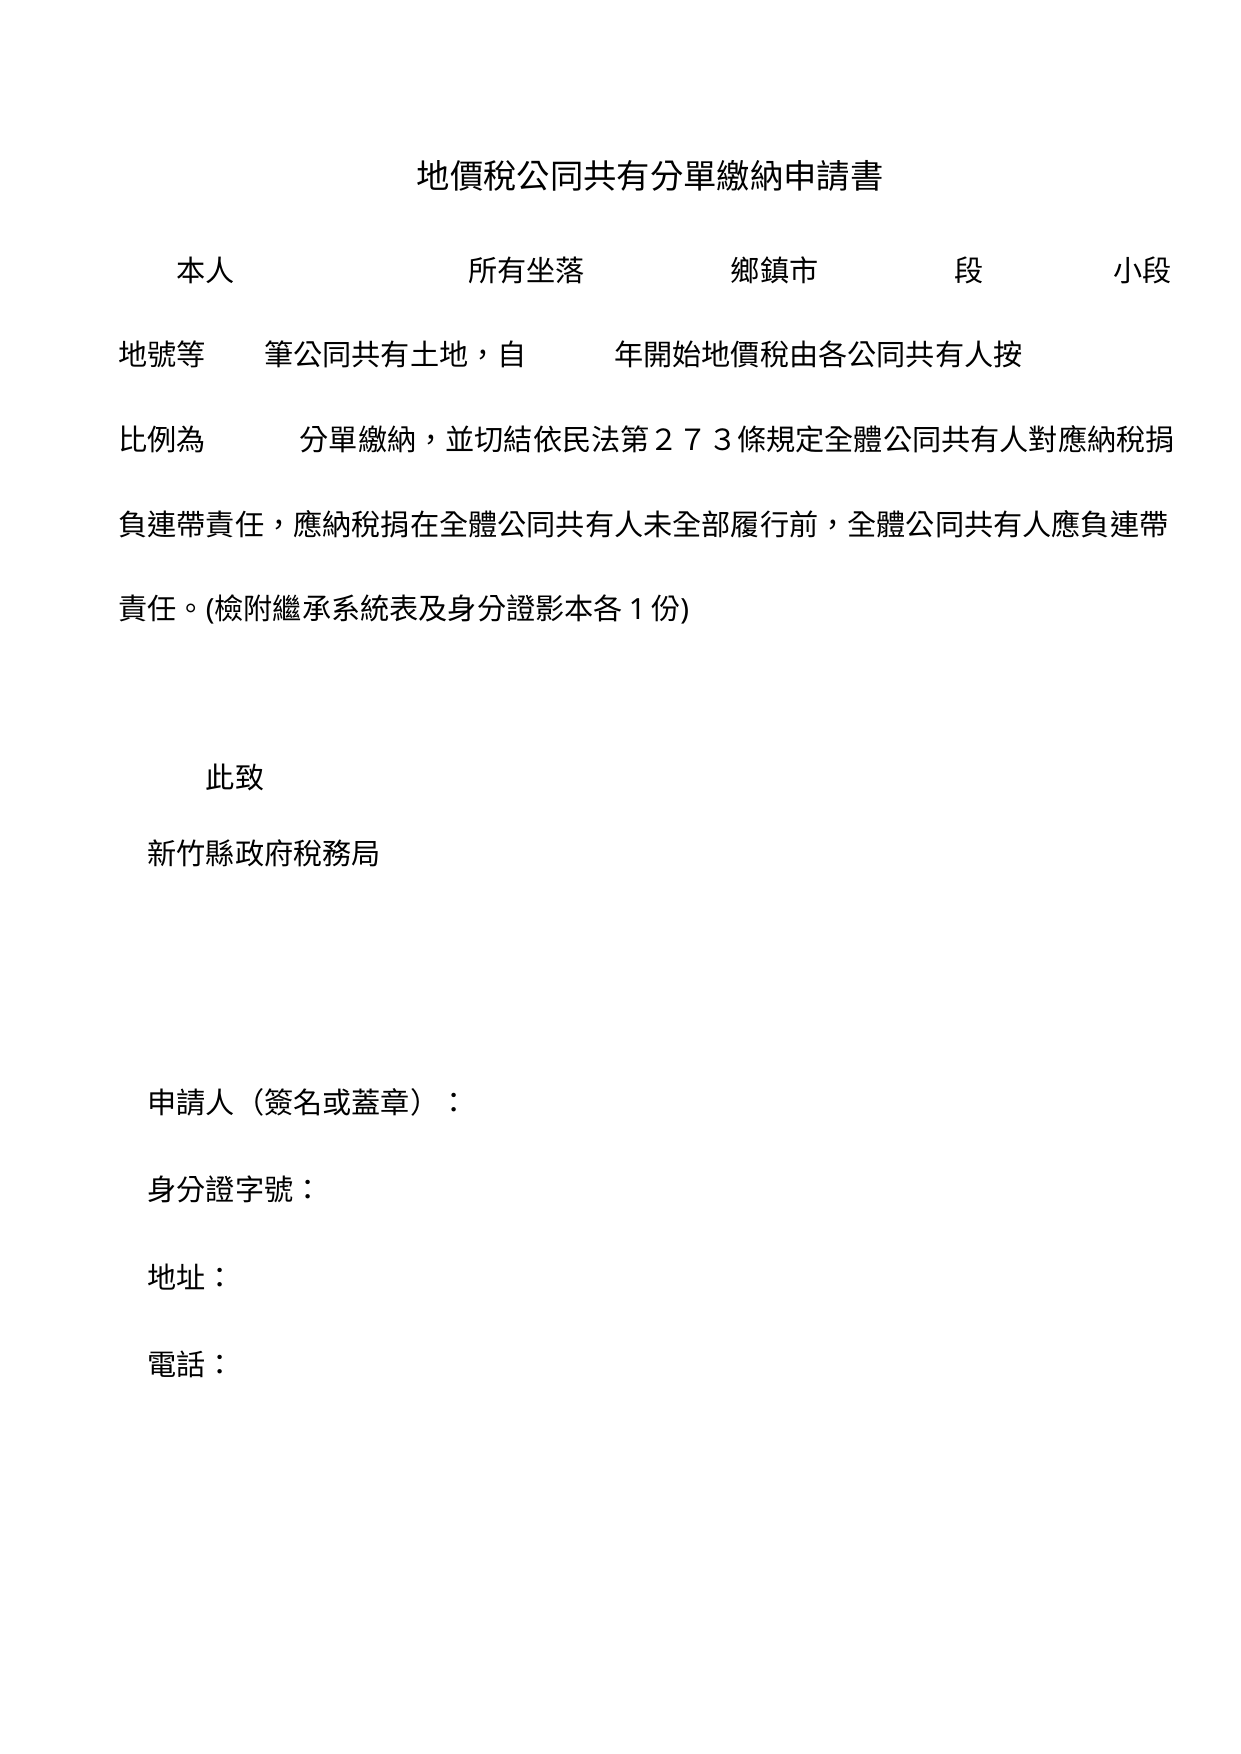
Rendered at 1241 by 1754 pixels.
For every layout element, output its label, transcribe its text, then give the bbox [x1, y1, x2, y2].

text 新竹縣政府稅務局 [118, 831, 1181, 873]
text 地址： [118, 1238, 1181, 1301]
text 本人 所有坐落 鄉鎮市 段 小段 地號等 筆公同共有土地，自 年開始地價稅由各公同共有人按 比例為 分單繳納，並切結依民法第２７３條規定全體公同共有人對應納稅捐負連帶責任，應納稅捐在全體公同共有人未全部履行前，全體公同共有人應負連帶責任。(檢附繼承系統表及身分證影本各1份) [118, 247, 1181, 628]
text 電話： [118, 1326, 1181, 1388]
text 身分證字號： [118, 1151, 1181, 1213]
text 此致 [118, 755, 1178, 797]
text 地價稅公同共有分單繳納申請書 [118, 150, 1181, 198]
text 申請人（簽名或蓋章）： [118, 1063, 1181, 1126]
